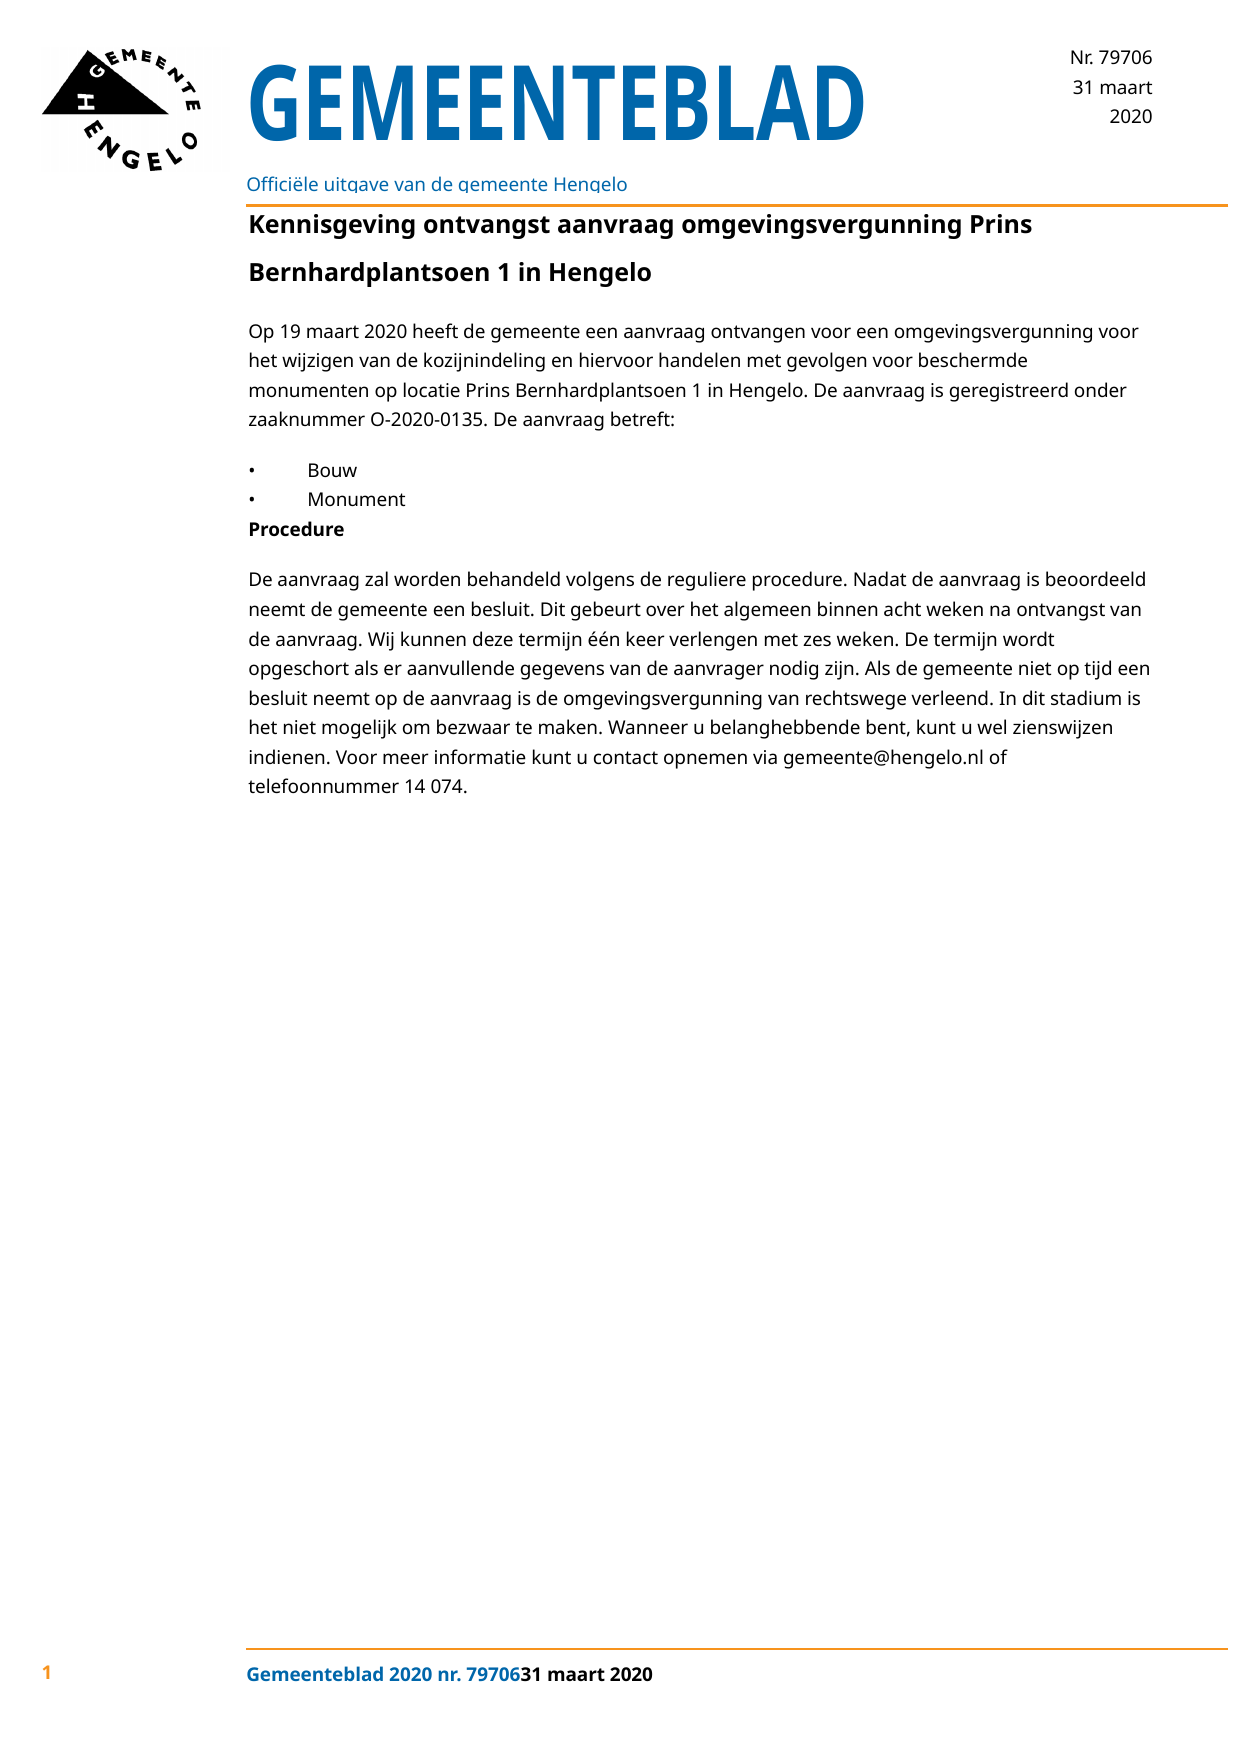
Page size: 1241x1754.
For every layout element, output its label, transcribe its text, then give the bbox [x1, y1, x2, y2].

picture [41, 47, 231, 172]
text De aanvraag zal worden behandeld volgens de reguliere procedure. Nadat de aanvraag is beoordeeld neemt de gemeente een besluit. Dit gebeurt over het algemeen binnen acht weken na ontvangst van de aanvraag. Wij kunnen deze termijn één keer verlengen met zes weken. De termijn wordt opgeschort als er aanvullende gegevens van de aanvrager nodig zijn. Als de gemeente niet op tijd een besluit neemt op de aanvraag is de omgevingsvergunning van rechtswege verleend. In dit stadium is het niet mogelijk om bezwaar te maken. Wanneer u belanghebbende bent, kunt u wel zienswijzen indienen. Voor meer informatie kunt u contact opnemen via gemeente@hengelo.nl of telefoonnummer 14 074. [248, 567, 1152, 799]
list Bouw [248, 457, 1152, 483]
text Procedure [248, 516, 1152, 542]
text Op 19 maart 2020 heeft de gemeente een aanvraag ontvangen voor een omgevingsvergunning voor het wijzigen van de kozijnindeling en hiervoor handelen met gevolgen voor beschermde monumenten op locatie Prins Bernhardplantsoen 1 in Hengelo. De aanvraag is geregistreerd onder zaaknummer O-2020-0135. De aanvraag betreft: [248, 318, 1152, 432]
list Monument [248, 487, 1152, 512]
text Kennisgeving ontvangst aanvraag omgevingsvergunning Prins Bernhardplantsoen 1 in Hengelo [248, 207, 1152, 288]
